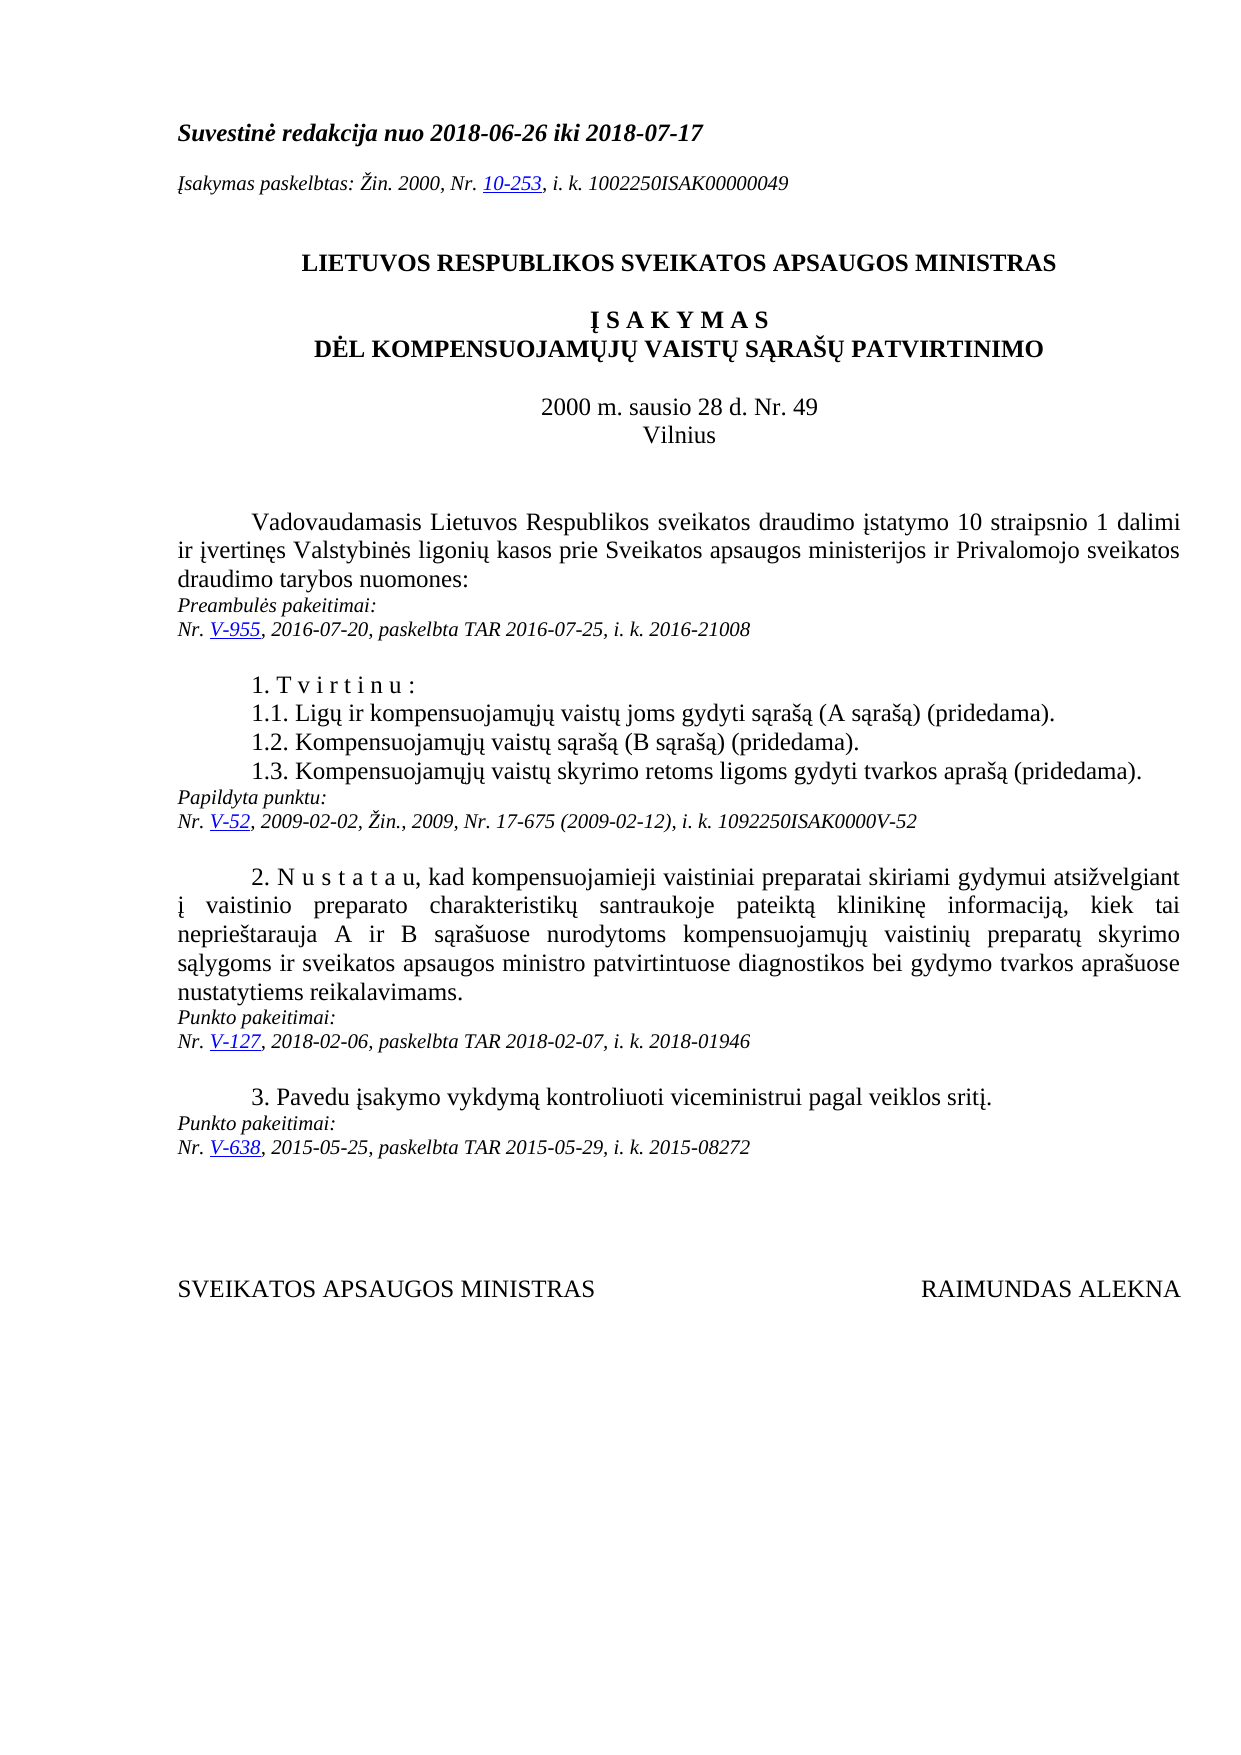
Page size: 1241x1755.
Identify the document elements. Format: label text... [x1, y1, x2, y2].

text Į S A K Y M A S [177, 305, 1181, 334]
text 2000 m. sausio 28 d. Nr. 49 [177, 392, 1181, 420]
text Nr. V-127, 2018-02-06, paskelbta TAR 2018-02-07, i. k. 2018-01946 [177, 1029, 1181, 1053]
text Vadovaudamasis Lietuvos Respublikos sveikatos draudimo įstatymo 10 straipsnio 1 dalimi ir įvertinęs Valstybinės ligonių kasos prie Sveikatos apsaugos ministerijos ir Privalomojo sveikatos draudimo tarybos nuomones: [177, 507, 1181, 593]
text Nr. V-638, 2015-05-25, paskelbta TAR 2015-05-29, i. k. 2015-08272 [177, 1135, 1181, 1159]
text Punkto pakeitimai: [177, 1005, 1181, 1029]
text SVEIKATOS APSAUGOS MINISTRAS RAIMUNDAS ALEKNA [177, 1274, 1181, 1303]
text 1.1. Ligų ir kompensuojamųjų vaistų joms gydyti sąrašą (A sąrašą) (pridedama). [177, 698, 1181, 727]
text Papildyta punktu: [177, 785, 1181, 809]
text Nr. V-955, 2016-07-20, paskelbta TAR 2016-07-25, i. k. 2016-21008 [177, 617, 1181, 641]
text LIETUVOS RESPUBLIKOS SVEIKATOS APSAUGOS MINISTRAS [177, 248, 1181, 277]
text DĖL KOMPENSUOJAMŲJŲ VAISTŲ SĄRAŠŲ PATVIRTINIMO [177, 334, 1181, 363]
text Punkto pakeitimai: [177, 1111, 1181, 1135]
text 2. N u s t a t a u, kad kompensuojamieji vaistiniai preparatai skiriami gydymui atsižvelgiant į vaistinio preparato charakteristikų santraukoje pateiktą klinikinę informaciją, kiek tai neprieštarauja A ir B sąrašuose nurodytoms kompensuojamųjų vaistinių preparatų skyrimo sąlygoms ir sveikatos apsaugos ministro patvirtintuose diagnostikos bei gydymo tvarkos aprašuose nustatytiems reikalavimams. [177, 862, 1181, 1005]
text Suvestinė redakcija nuo 2018-06-26 iki 2018-07-17 [177, 118, 1181, 147]
text Nr. V-52, 2009-02-02, Žin., 2009, Nr. 17-675 (2009-02-12), i. k. 1092250ISAK0000V-52 [177, 809, 1181, 833]
text Įsakymas paskelbtas: Žin. 2000, Nr. 10-253, i. k. 1002250ISAK00000049 [177, 171, 1181, 195]
text Preambulės pakeitimai: [177, 593, 1181, 617]
text Vilnius [177, 420, 1181, 449]
text 3. Pavedu įsakymo vykdymą kontroliuoti viceministrui pagal veiklos sritį. [251, 1082, 1181, 1111]
text 1.3. Kompensuojamųjų vaistų skyrimo retoms ligoms gydyti tvarkos aprašą (pridedama). [177, 756, 1181, 785]
text 1. Tvirtinu: [177, 670, 1181, 698]
text 1.2. Kompensuojamųjų vaistų sąrašą (B sąrašą) (pridedama). [177, 727, 1181, 756]
